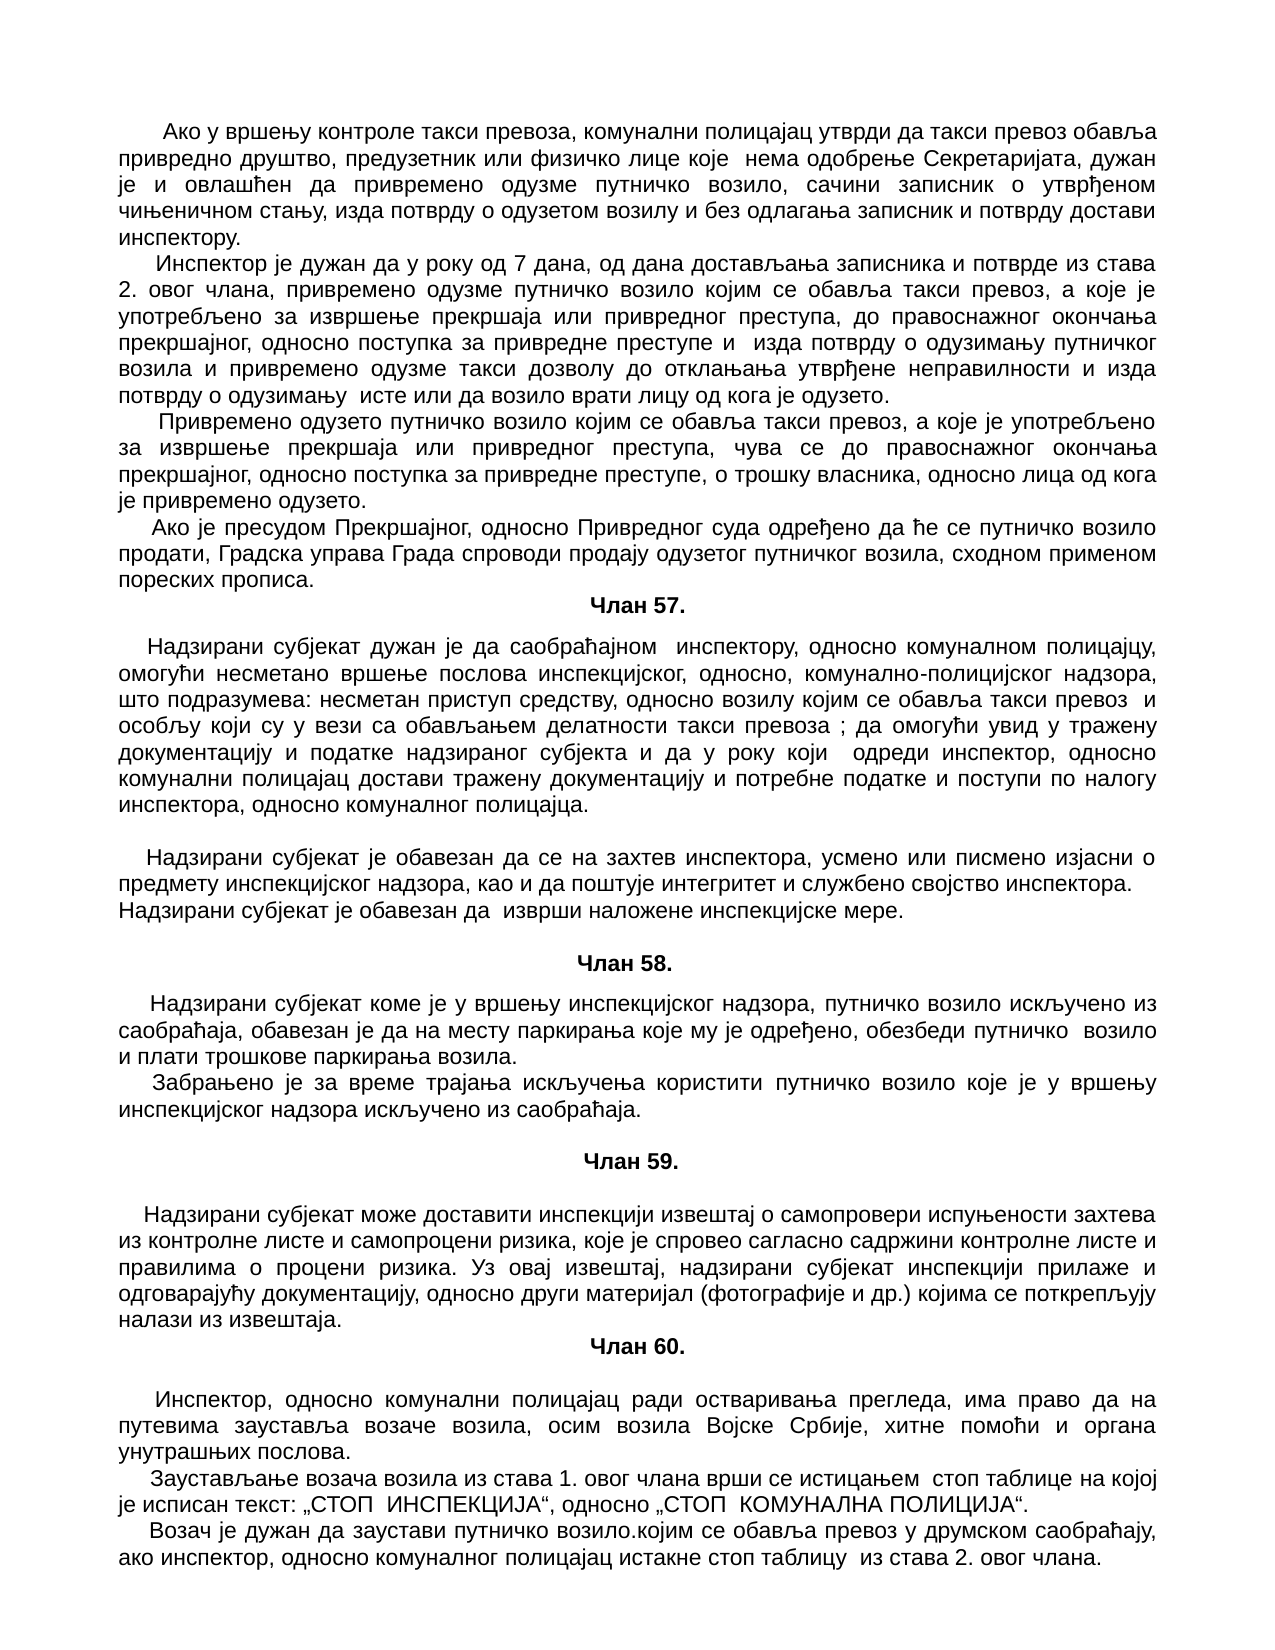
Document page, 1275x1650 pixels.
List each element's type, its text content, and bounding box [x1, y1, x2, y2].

text Надзирани субјекат коме је у вршењу инспекцијског надзора, путничко возило искључено из саобраћаја, обавезан је да на месту паркирања које му је одређено, обезбеди путничко возило и плати трошкове паркирања возила. [118, 990, 1157, 1069]
text Члан 58. [118, 949, 1157, 976]
text Члан 60. [118, 1333, 1157, 1359]
text Надзирани субјекат је обавезан да се на захтев инспектора, усмено или писмено изјасни о предмету инспекцијског надзора, као и да поштује интегритет и службено својство инспектора. [118, 844, 1157, 897]
text Ако у вршењу контроле такси превоза, комунални полицајац утврди да такси превоз обавља привредно друштво, предузетник или физичко лице које нема одобрење Секретаријата, дужан је и овлашћен да привремено одузме путничко возило, сачини записник о утврђеном чињеничном стању, изда потврду о одузетом возилу и без одлагања записник и потврду достави инспектору. [118, 118, 1157, 250]
text Члан 57. [118, 592, 1157, 619]
text Члан 59. [118, 1148, 1157, 1175]
text Забрањено је за време трајања искључења користити путничко возило које је у вршењу инспекцијског надзора искључено из саобраћаја. [118, 1069, 1157, 1122]
text Инспектор је дужан да у року од 7 дана, од дана достављања записника и потврде из става 2. овог члана, привремено одузме путничко возило којим се обавља такси превоз, а које је употребљено за извршење прекршаја или привредног преступа, до правоснажног окончања прекршајног, односно поступка за привредне преступе и изда потврду о одузимању путничког возила и привремено одузме такси дозволу до отклањања утврђене неправилности и изда потврду о одузимању исте или да возило врати лицу од кога је одузето. [118, 250, 1157, 408]
text Надзирани субјекат дужан је да саобраћајном инспектору, односно комуналном полицајцу, омогући несметано вршење послова инспекцијског, односно, комунално-полицијског надзора, што подразумева: несметан приступ средству, односно возилу којим се обавља такси превоз и особљу који су у вези са обављањем делатности такси превоза ; да омогући увид у тражену документацију и податке надзираног субјекта и да у року који одреди инспектор, односно комунални полицајац достави тражену документацију и потребне податке и поступи по налогу инспектора, односно комуналног полицајца. [118, 633, 1157, 818]
text Ако је пресудом Прекршајног, односно Привредног суда одређено да ће се путничко возило продати, Градска управа Града спроводи продају одузетог путничког возила, сходном применом пореских прописа. [118, 513, 1157, 592]
text Надзирани субјекат је обавезан да изврши наложене инспекцијске мере. [118, 897, 1157, 923]
text Инспектор, односно комунални полицајац ради остваривања прегледа, има право да на путевима зауставља возаче возила, осим возила Војске Србије, хитне помоћи и органа унутрашњих послова. [118, 1386, 1157, 1464]
text Надзирани субјекат може доставити инспекцији извештај о самопровери испуњености захтева из контролне листе и самопроцени ризика, које је спровео сагласно садржини контролне листе и правилима о процени ризика. Уз овај извештај, надзирани субјекат инспекцији прилаже и одговарајућу документацију, односно други материјал (фотографије и др.) којима се поткрепљују налази из извештаја. [118, 1201, 1157, 1333]
text Заустављање возача возила из става 1. овог члана врши се истицањем стоп таблице на којој је исписан текст: „СТОП ИНСПЕКЦИЈА“, односно „СТОП КОМУНАЛНА ПОЛИЦИЈА“. [118, 1464, 1157, 1517]
text Возач је дужан да заустави путничко возило.којим се обавља превоз у друмском саобраћају, ако инспектор, односно комуналног полицајац истакне стоп таблицу из става 2. овог члана. [118, 1517, 1157, 1570]
text Привремено одузето путничко возило којим се обавља такси превоз, а које је употребљено за извршење прекршаја или привредног преступа, чува се до правоснажног окончања прекршајног, односно поступка за привредне преступе, о трошку власника, односно лица од кога је привремено одузето. [118, 408, 1157, 513]
